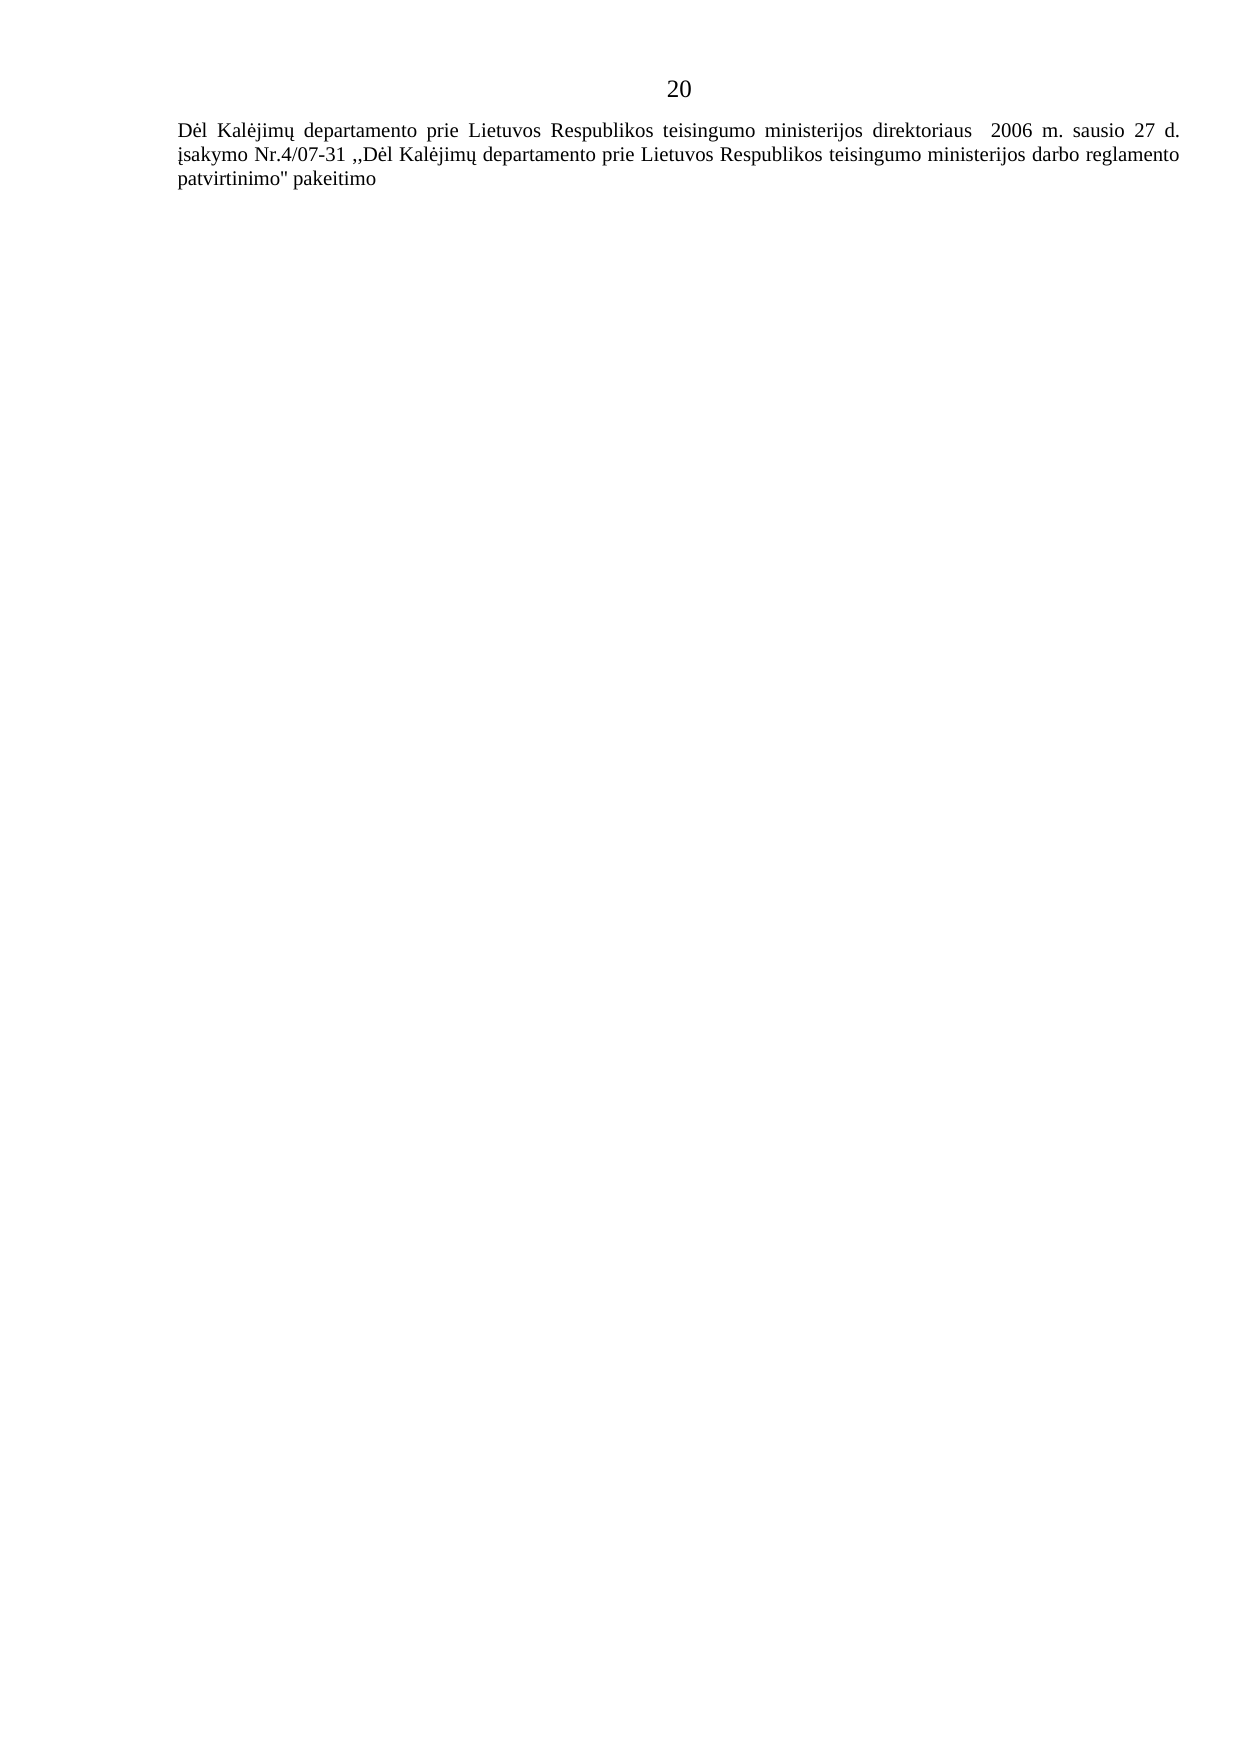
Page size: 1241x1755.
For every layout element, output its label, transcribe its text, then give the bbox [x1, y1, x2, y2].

text Dėl Kalėjimų departamento prie Lietuvos Respublikos teisingumo ministerijos direktoriaus 2006 m. sausio 27 d. įsakymo Nr.4/07-31 ,,Dėl Kalėjimų departamento prie Lietuvos Respublikos teisingumo ministerijos darbo reglamento patvirtinimo'' pakeitimo [177, 118, 1181, 190]
